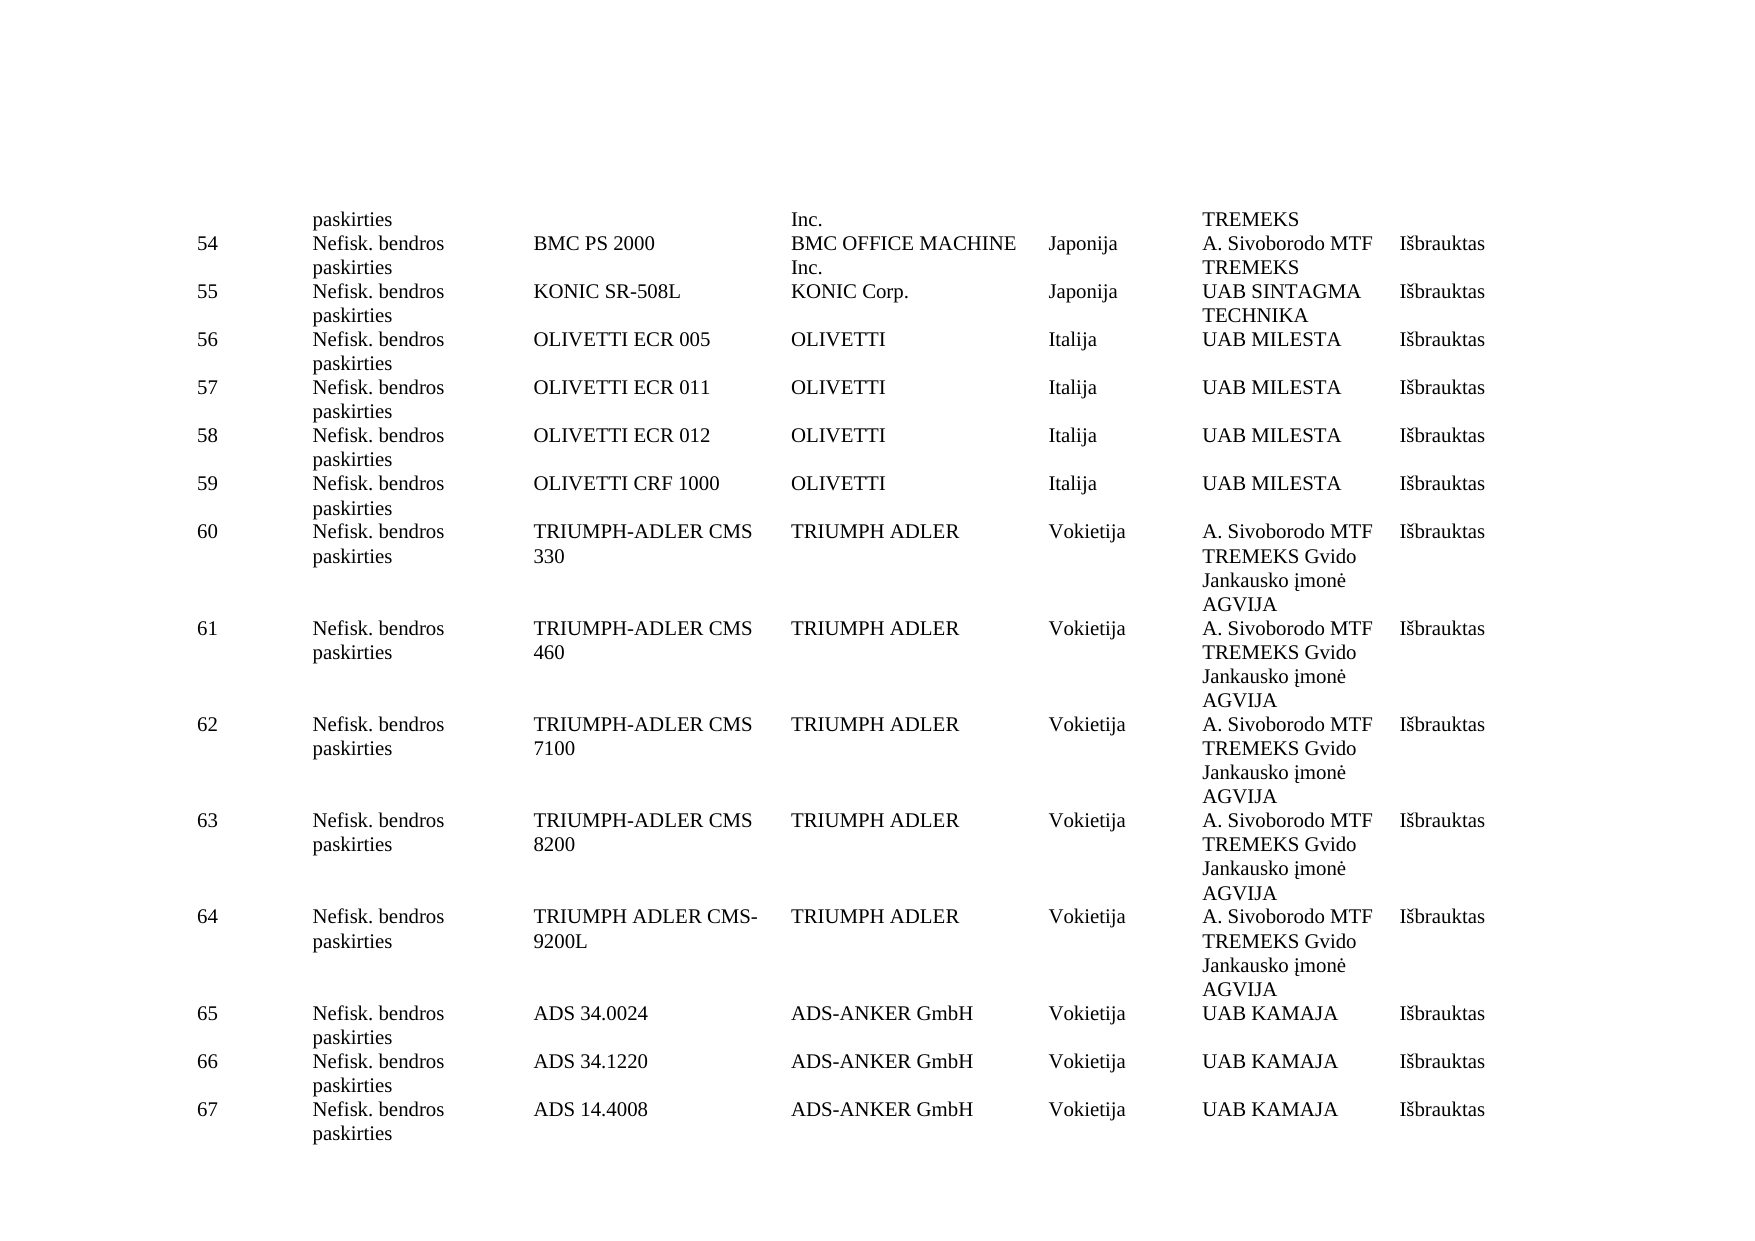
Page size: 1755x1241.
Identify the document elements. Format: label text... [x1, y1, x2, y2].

table_cell [229, 471, 301, 519]
table_cell UAB MILESTA [1191, 471, 1388, 519]
table_cell Išbrauktas [1388, 808, 1536, 904]
table_cell Išbrauktas [1388, 1001, 1536, 1049]
table_cell [229, 423, 301, 471]
table_cell [522, 207, 779, 231]
table_cell [229, 808, 301, 904]
table_cell [229, 1097, 301, 1145]
table_cell TRIUMPH-ADLER CMS 460 [522, 616, 779, 712]
table_cell Vokietija [1037, 616, 1191, 712]
table_cell Išbrauktas [1388, 1049, 1536, 1097]
table_cell Vokietija [1037, 712, 1191, 808]
table_cell TRIUMPH-ADLER CMS 8200 [522, 808, 779, 904]
table_cell [229, 905, 301, 1001]
table_cell [1388, 207, 1536, 231]
table_cell Išbrauktas [1388, 471, 1536, 519]
table_cell BMC PS 2000 [522, 231, 779, 279]
table_cell 65 [100, 1001, 229, 1049]
table_cell 62 [100, 712, 229, 808]
table_cell [100, 207, 229, 231]
table_cell TRIUMPH-ADLER CMS 7100 [522, 712, 779, 808]
table_cell KONIC Corp. [780, 279, 1037, 327]
table_cell 54 [100, 231, 229, 279]
table_cell Italija [1037, 471, 1191, 519]
table_cell UAB MILESTA [1191, 327, 1388, 375]
table_cell [229, 1049, 301, 1097]
table_cell Japonija [1037, 231, 1191, 279]
table_cell OLIVETTI ECR 005 [522, 327, 779, 375]
table_cell [229, 520, 301, 616]
table_cell Išbrauktas [1388, 375, 1536, 423]
table_cell TRIUMPH ADLER CMS-9200L [522, 905, 779, 1001]
table_cell UAB MILESTA [1191, 423, 1388, 471]
table_cell UAB SINTAGMA TECHNIKA [1191, 279, 1388, 327]
table_cell Išbrauktas [1388, 327, 1536, 375]
table_cell A. Sivoborodo MTF TREMEKS Gvido Jankausko įmonė AGVIJA [1191, 905, 1388, 1001]
table_cell ADS-ANKER GmbH [780, 1049, 1037, 1097]
table_cell 63 [100, 808, 229, 904]
table_cell Vokietija [1037, 520, 1191, 616]
table_cell A. Sivoborodo MTF TREMEKS Gvido Jankausko įmonė AGVIJA [1191, 712, 1388, 808]
table_cell [229, 231, 301, 279]
table_cell [1037, 207, 1191, 231]
table_cell 57 [100, 375, 229, 423]
table_cell 61 [100, 616, 229, 712]
table_cell OLIVETTI [780, 375, 1037, 423]
table_cell OLIVETTI [780, 423, 1037, 471]
table_cell A. Sivoborodo MTF TREMEKS Gvido Jankausko įmonė AGVIJA [1191, 616, 1388, 712]
table_cell Nefisk. bendros paskirties [301, 712, 522, 808]
table_cell Nefisk. bendros paskirties [301, 520, 522, 616]
table_cell ADS-ANKER GmbH [780, 1097, 1037, 1145]
table_cell ADS 34.0024 [522, 1001, 779, 1049]
table_cell 67 [100, 1097, 229, 1145]
table_cell A. Sivoborodo MTF TREMEKS Gvido Jankausko įmonė AGVIJA [1191, 520, 1388, 616]
table_cell Nefisk. bendros paskirties [301, 905, 522, 1001]
table_cell OLIVETTI ECR 011 [522, 375, 779, 423]
table_cell Išbrauktas [1388, 1097, 1536, 1145]
table_cell OLIVETTI [780, 327, 1037, 375]
table_cell Išbrauktas [1388, 905, 1536, 1001]
table_cell 55 [100, 279, 229, 327]
table_cell Nefisk. bendros paskirties [301, 616, 522, 712]
table_cell Išbrauktas [1388, 423, 1536, 471]
table_cell [229, 375, 301, 423]
table_cell A. Sivoborodo MTF TREMEKS Gvido Jankausko įmonė AGVIJA [1191, 808, 1388, 904]
table_cell 58 [100, 423, 229, 471]
table_cell Nefisk. bendros paskirties [301, 471, 522, 519]
table_cell Nefisk. bendros paskirties [301, 1097, 522, 1145]
table_cell KONIC SR-508L [522, 279, 779, 327]
table_cell [229, 712, 301, 808]
table_cell Išbrauktas [1388, 712, 1536, 808]
table_cell 59 [100, 471, 229, 519]
table_cell BMC OFFICE MACHINE Inc. [780, 231, 1037, 279]
table_cell UAB KAMAJA [1191, 1001, 1388, 1049]
table_cell Vokietija [1037, 1097, 1191, 1145]
table_cell [229, 207, 301, 231]
table_cell 64 [100, 905, 229, 1001]
table_cell UAB KAMAJA [1191, 1049, 1388, 1097]
table_cell 60 [100, 520, 229, 616]
table_cell TRIUMPH ADLER [780, 520, 1037, 616]
table_cell TRIUMPH ADLER [780, 712, 1037, 808]
table_cell Nefisk. bendros paskirties [301, 327, 522, 375]
table_cell UAB MILESTA [1191, 375, 1388, 423]
table_cell Išbrauktas [1388, 231, 1536, 279]
table_cell Nefisk. bendros paskirties [301, 279, 522, 327]
table_cell Vokietija [1037, 1001, 1191, 1049]
table_cell Išbrauktas [1388, 520, 1536, 616]
table_cell Nefisk. bendros paskirties [301, 423, 522, 471]
table_cell Vokietija [1037, 905, 1191, 1001]
table_cell OLIVETTI ECR 012 [522, 423, 779, 471]
table_cell A. Sivoborodo MTF TREMEKS [1191, 231, 1388, 279]
table_cell [229, 327, 301, 375]
table_cell Išbrauktas [1388, 616, 1536, 712]
table_cell [229, 279, 301, 327]
table_cell TRIUMPH ADLER [780, 808, 1037, 904]
table_cell TRIUMPH ADLER [780, 616, 1037, 712]
table_cell Inc. [780, 207, 1037, 231]
table_cell Nefisk. bendros paskirties [301, 1001, 522, 1049]
table_cell Nefisk. bendros paskirties [301, 231, 522, 279]
table_cell ADS 34.1220 [522, 1049, 779, 1097]
table_cell 66 [100, 1049, 229, 1097]
table_cell OLIVETTI [780, 471, 1037, 519]
table_cell ADS 14.4008 [522, 1097, 779, 1145]
table_cell Italija [1037, 327, 1191, 375]
table_cell Vokietija [1037, 1049, 1191, 1097]
table_cell TREMEKS [1191, 207, 1388, 231]
table_cell Japonija [1037, 279, 1191, 327]
table_cell Nefisk. bendros paskirties [301, 808, 522, 904]
table_cell Vokietija [1037, 808, 1191, 904]
table_cell OLIVETTI CRF 1000 [522, 471, 779, 519]
table_cell Nefisk. bendros paskirties [301, 375, 522, 423]
table_cell TRIUMPH-ADLER CMS 330 [522, 520, 779, 616]
table_cell UAB KAMAJA [1191, 1097, 1388, 1145]
table_cell Italija [1037, 423, 1191, 471]
table_cell Italija [1037, 375, 1191, 423]
table_cell [229, 616, 301, 712]
table_cell [229, 1001, 301, 1049]
table_cell 56 [100, 327, 229, 375]
table_cell ADS-ANKER GmbH [780, 1001, 1037, 1049]
table_cell Išbrauktas [1388, 279, 1536, 327]
table_cell paskirties [301, 207, 522, 231]
table_cell Nefisk. bendros paskirties [301, 1049, 522, 1097]
table_cell TRIUMPH ADLER [780, 905, 1037, 1001]
